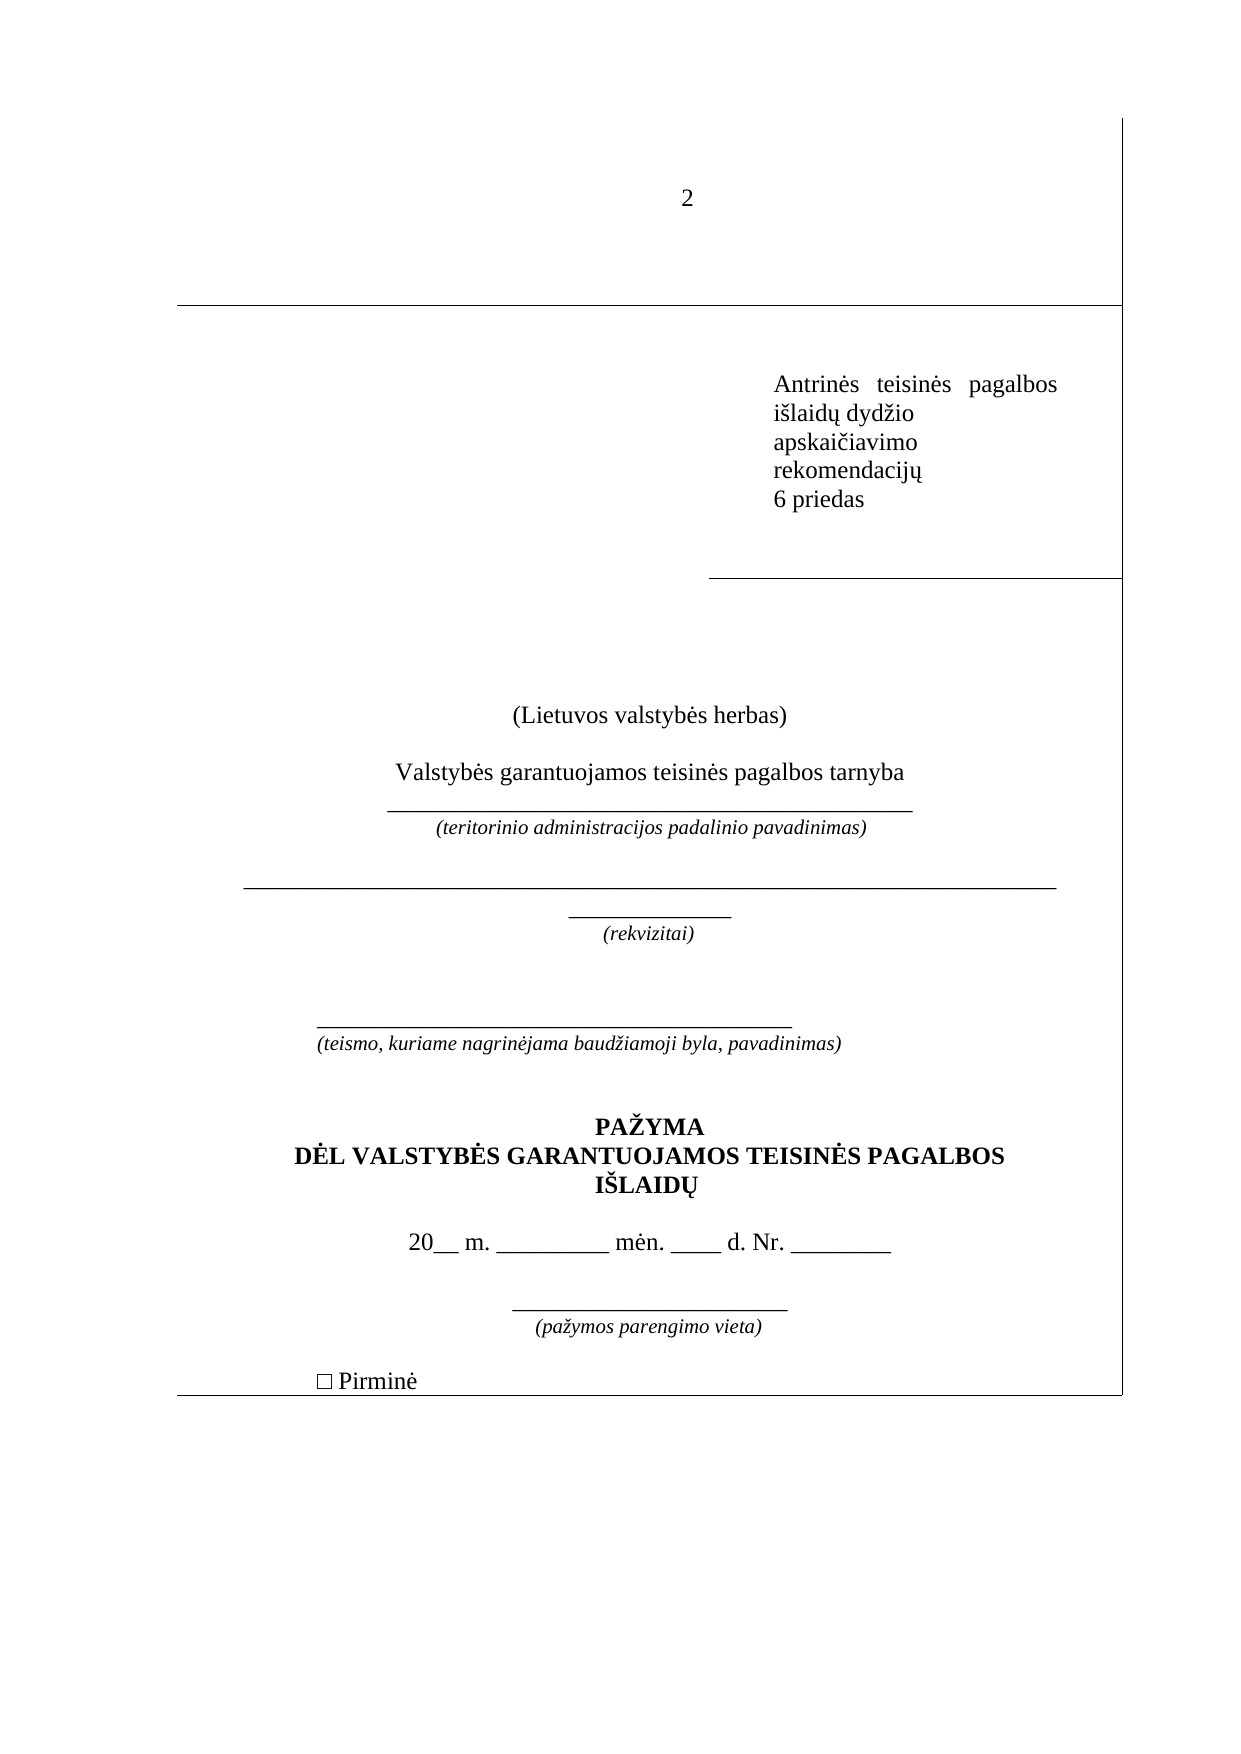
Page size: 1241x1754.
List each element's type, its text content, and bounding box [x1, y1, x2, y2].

text 6 priedas [709, 484, 1122, 578]
text (Lietuvos valstybės herbas) [177, 700, 1122, 728]
text (rekvizitai) [177, 920, 1122, 944]
text Valstybės garantuojamos teisinės pagalbos tarnyba [177, 757, 1122, 786]
text □ Pirminė [177, 1366, 1122, 1395]
text ______________________________________________________________________________ [177, 863, 1122, 920]
text apskaičiavimo rekomendacijų [709, 427, 1122, 484]
text __________________________________________ [177, 786, 1122, 815]
text (pažymos parengimo vieta) [177, 1313, 1122, 1338]
text ______________________ [177, 1285, 1122, 1313]
text PAŽYMA [177, 1112, 1122, 1141]
text (teritorinio administracijos padalinio pavadinimas) [177, 815, 1122, 839]
text (teismo, kuriame nagrinėjama baudžiamoji byla, pavadinimas) [177, 1031, 1122, 1055]
text Antrinės teisinės pagalbos išlaidų dydžio [709, 305, 1122, 427]
text ______________________________________ [177, 1002, 1122, 1031]
text DĖL VALSTYBĖS GARANTUOJAMOS TEISINĖS PAGALBOS IŠLAIDŲ [177, 1141, 1122, 1198]
text 20__ m. _________ mėn. ____ d. Nr. ________ [177, 1227, 1122, 1256]
